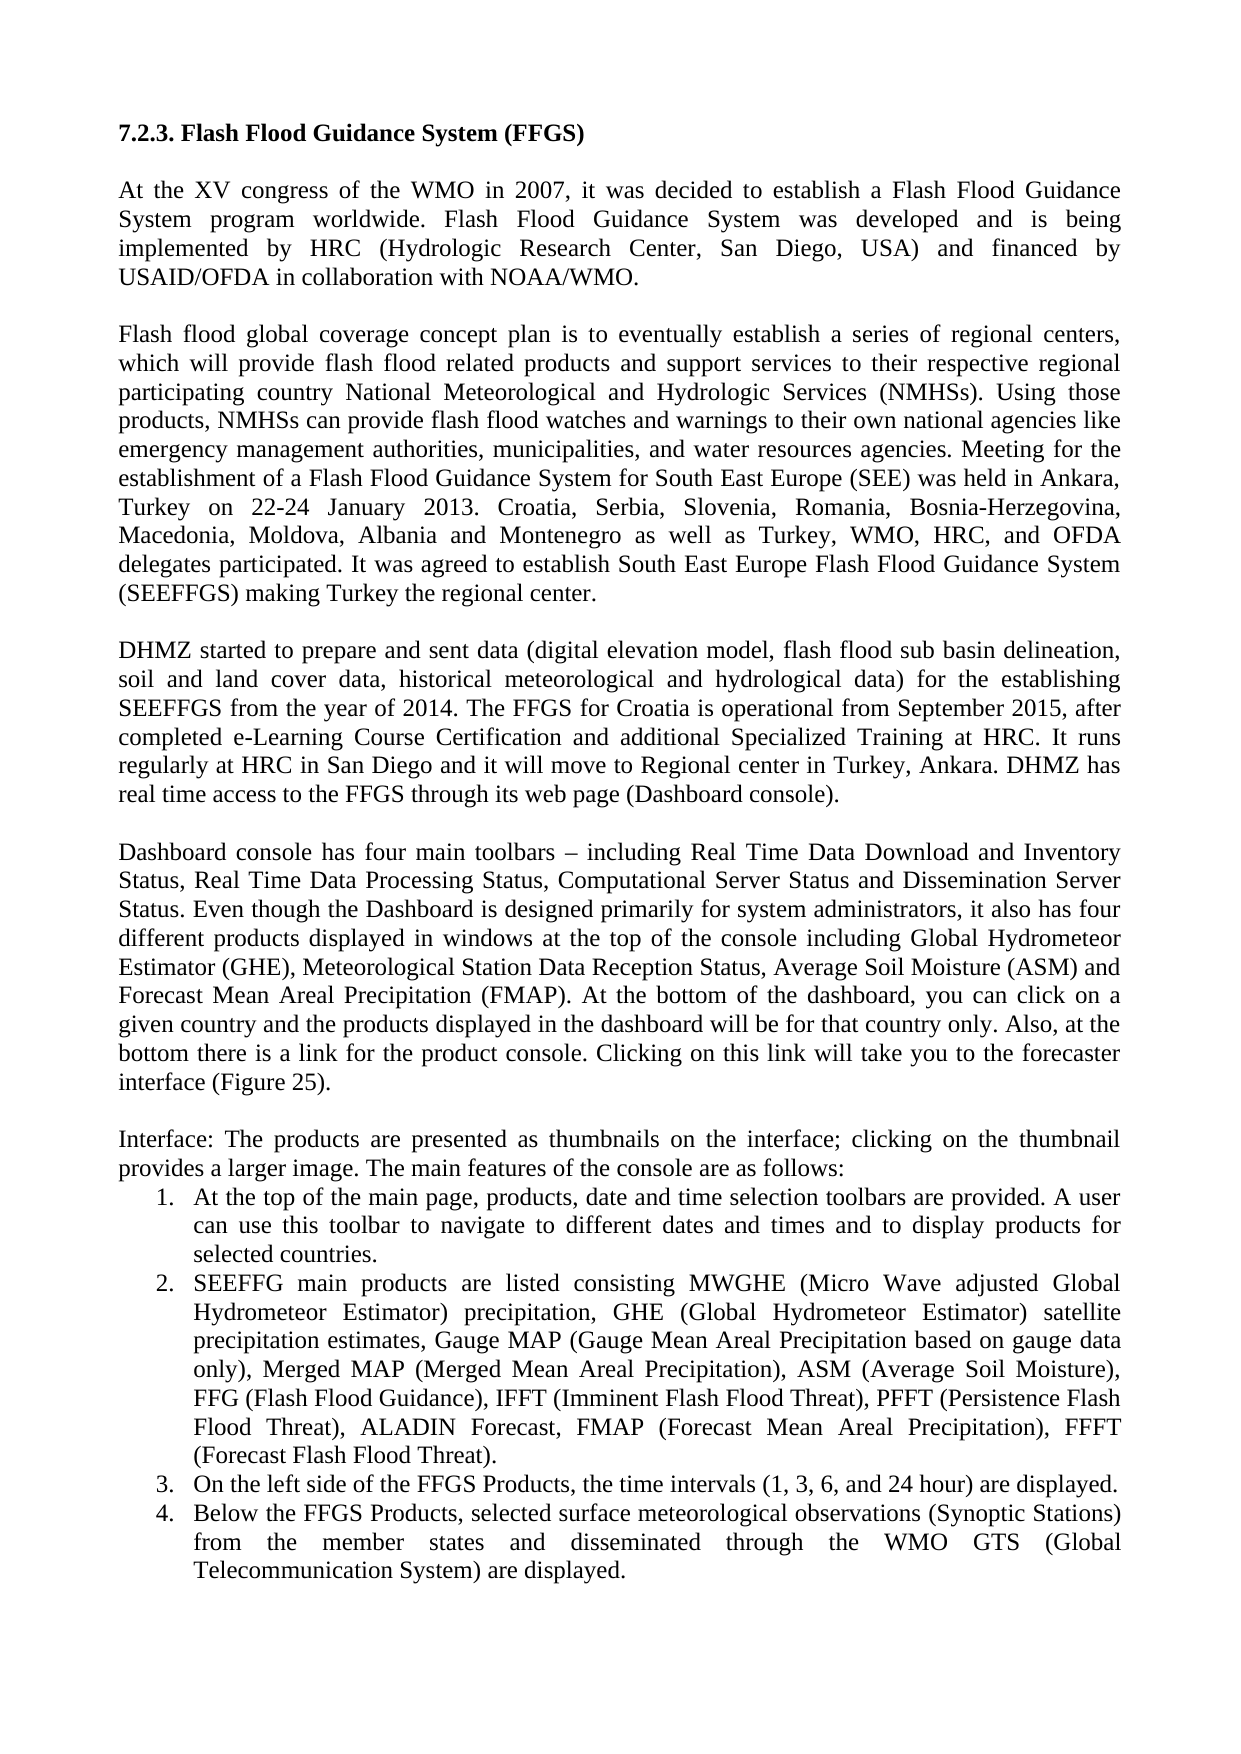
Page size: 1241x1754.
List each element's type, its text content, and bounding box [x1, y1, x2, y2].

text DHMZ started to prepare and sent data (digital elevation model, flash flood sub basin delineation, soil and land cover data, historical meteorological and hydrological data) for the establishing SEEFFGS from the year of 2014. The FFGS for Croatia is operational from September 2015, after completed e-Learning Course Certification and additional Specialized Training at HRC. It runs regularly at HRC in San Diego and it will move to Regional center in Turkey, Ankara. DHMZ has real time access to the FFGS through its web page (Dashboard console). [118, 636, 1122, 808]
list On the left side of the FFGS Products, the time intervals (1, 3, 6, and 24 hour) are displayed. [156, 1469, 1122, 1498]
text Interface: The products are presented as thumbnails on the interface; clicking on the thumbnail provides a larger image. The main features of the console are as follows: [118, 1124, 1122, 1182]
text At the XV congress of the WMO in 2007, it was decided to establish a Flash Flood Guidance System program worldwide. Flash Flood Guidance System was developed and is being implemented by HRC (Hydrologic Research Center, San Diego, USA) and financed by USAID/OFDA in collaboration with NOAA/WMO. [118, 176, 1122, 291]
list SEEFFG main products are listed consisting MWGHE (Micro Wave adjusted Global Hydrometeor Estimator) precipitation, GHE (Global Hydrometeor Estimator) satellite precipitation estimates, Gauge MAP (Gauge Mean Areal Precipitation based on gauge data only), Merged MAP (Merged Mean Areal Precipitation), ASM (Average Soil Moisture), FFG (Flash Flood Guidance), IFFT (Imminent Flash Flood Threat), PFFT (Persistence Flash Flood Threat), ALADIN Forecast, FMAP (Forecast Mean Areal Precipitation), FFFT (Forecast Flash Flood Threat). [156, 1268, 1122, 1469]
text 7.2.3. Flash Flood Guidance System (FFGS) [118, 118, 1122, 147]
text Dashboard console has four main toolbars – including Real Time Data Download and Inventory Status, Real Time Data Processing Status, Computational Server Status and Dissemination Server Status. Even though the Dashboard is designed primarily for system administrators, it also has four different products displayed in windows at the top of the console including Global Hydrometeor Estimator (GHE), Meteorological Station Data Reception Status, Average Soil Moisture (ASM) and Forecast Mean Areal Precipitation (FMAP). At the bottom of the dashboard, you can click on a given country and the products displayed in the dashboard will be for that country only. Also, at the bottom there is a link for the product console. Clicking on this link will take you to the forecaster interface (Figure 25). [118, 837, 1122, 1096]
list At the top of the main page, products, date and time selection toolbars are provided. A user can use this toolbar to navigate to different dates and times and to display products for selected countries. [156, 1182, 1122, 1268]
list Below the FFGS Products, selected surface meteorological observations (Synoptic Stations) from the member states and disseminated through the WMO GTS (Global Telecommunication System) are displayed. [156, 1498, 1122, 1584]
text Flash flood global coverage concept plan is to eventually establish a series of regional centers, which will provide flash flood related products and support services to their respective regional participating country National Meteorological and Hydrologic Services (NMHSs). Using those products, NMHSs can provide flash flood watches and warnings to their own national agencies like emergency management authorities, municipalities, and water resources agencies. Meeting for the establishment of a Flash Flood Guidance System for South East Europe (SEE) was held in Ankara, Turkey on 22-24 January 2013. Croatia, Serbia, Slovenia, Romania, Bosnia-Herzegovina, Macedonia, Moldova, Albania and Montenegro as well as Turkey, WMO, HRC, and OFDA delegates participated. It was agreed to establish South East Europe Flash Flood Guidance System (SEEFFGS) making Turkey the regional center. [118, 319, 1122, 607]
